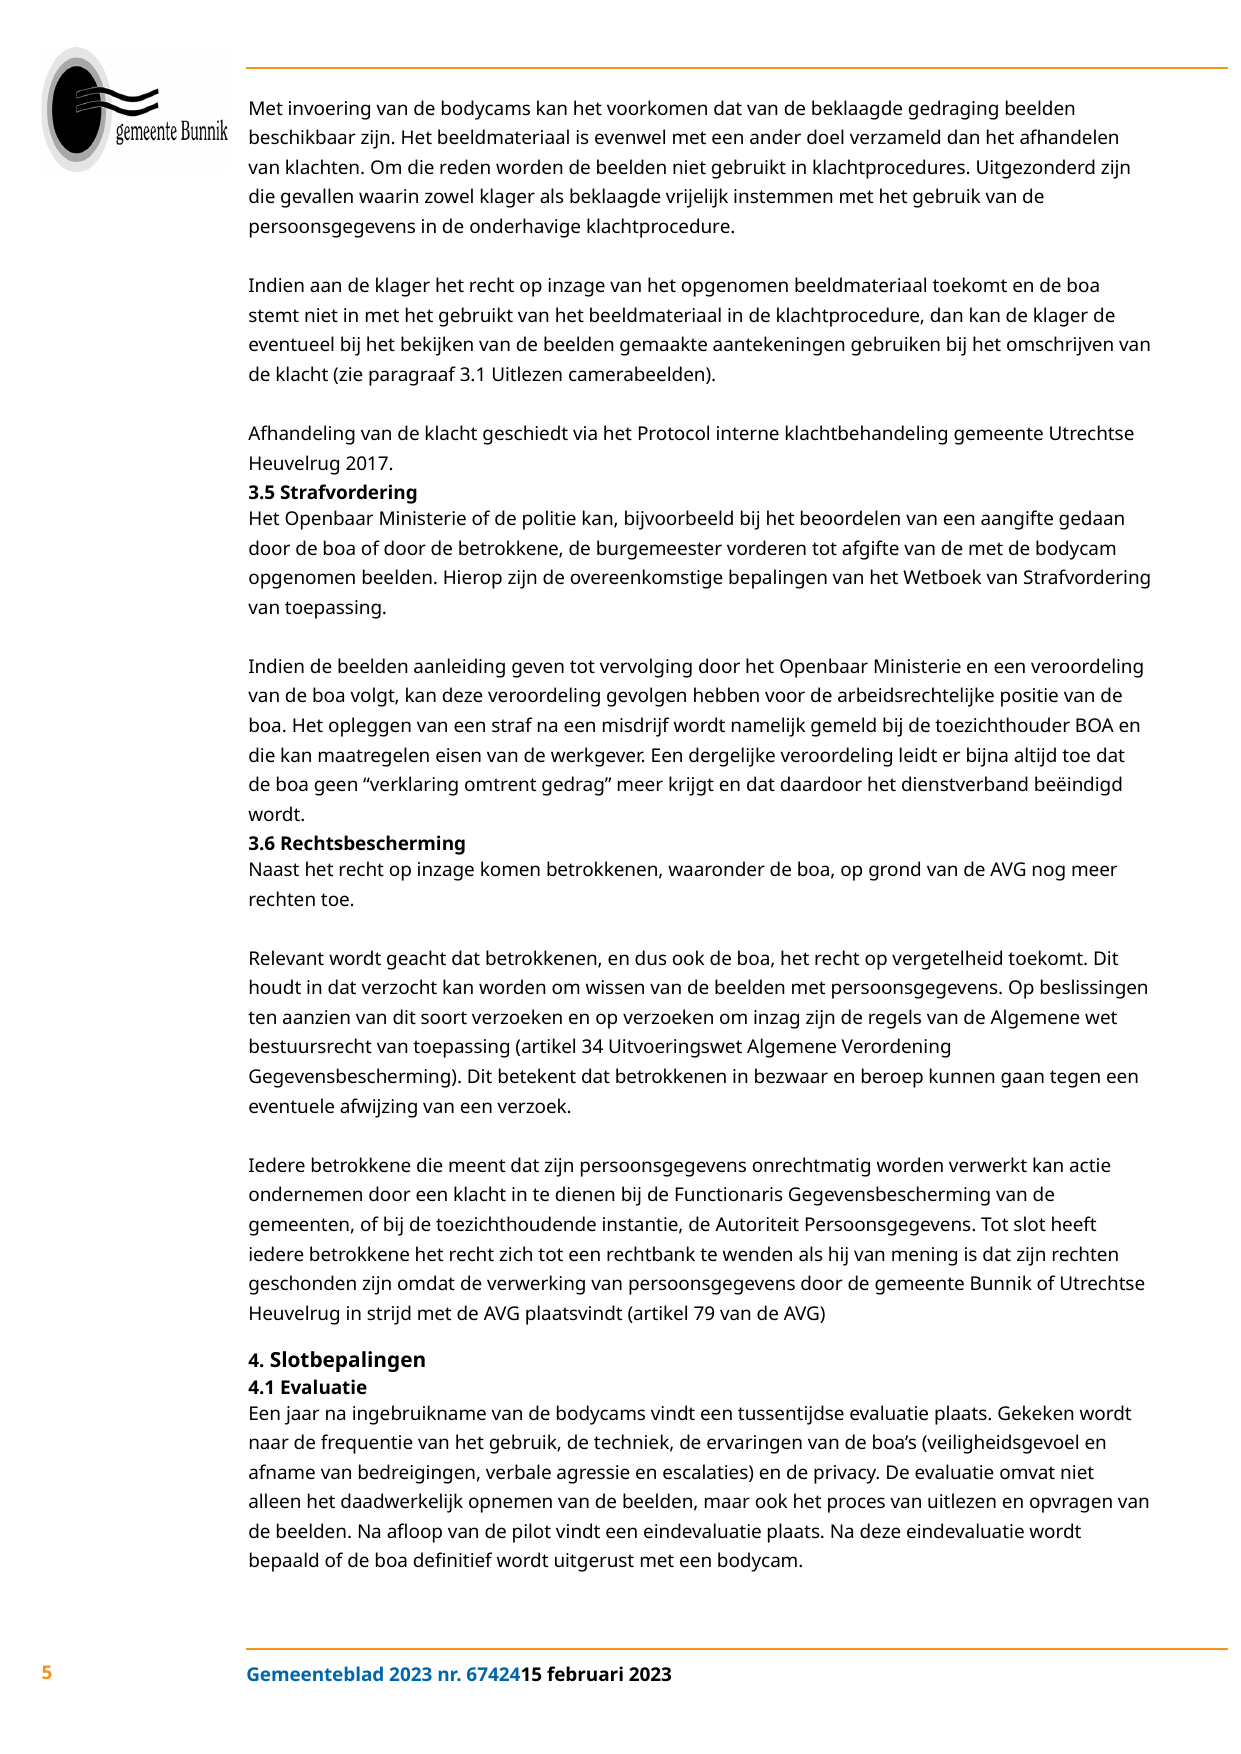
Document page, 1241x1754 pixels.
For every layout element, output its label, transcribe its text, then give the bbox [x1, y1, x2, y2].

text Het Openbaar Ministerie of de politie kan, bijvoorbeeld bij het beoordelen van een aangifte gedaan door de boa of door de betrokkene, de burgemeester vorderen tot afgifte van de met de bodycam opgenomen beelden. Hierop zijn de overeenkomstige bepalingen van het Wetboek van Strafvordering van toepassing. [248, 505, 1152, 619]
text Naast het recht op inzage komen betrokkenen, waaronder de boa, op grond van de AVG nog meer rechten toe. [248, 856, 1152, 912]
text 3.5 Strafvordering [248, 479, 1152, 505]
text 4. Slotbepalingen [248, 1346, 1152, 1374]
text Relevant wordt geacht dat betrokkenen, en dus ook de boa, het recht op vergetelheid toekomt. Dit houdt in dat verzocht kan worden om wissen van de beelden met persoonsgegevens. Op beslissingen ten aanzien van dit soort verzoeken en op verzoeken om inzag zijn de regels van de Algemene wet bestuursrecht van toepassing (artikel 34 Uitvoeringswet Algemene Verordening Gegevensbescherming). Dit betekent dat betrokkenen in bezwaar en beroep kunnen gaan tegen een eventuele afwijzing van een verzoek. [248, 945, 1152, 1119]
text 4.1 Evaluatie [248, 1374, 1152, 1400]
text Een jaar na ingebruikname van de bodycams vindt een tussentijdse evaluatie plaats. Gekeken wordt naar de frequentie van het gebruik, de techniek, de ervaringen van de boa’s (veiligheidsgevoel en afname van bedreigingen, verbale agressie en escalaties) en de privacy. De evaluatie omvat niet alleen het daadwerkelijk opnemen van de beelden, maar ook het proces van uitlezen en opvragen van de beelden. Na afloop van de pilot vindt een eindevaluatie plaats. Na deze eindevaluatie wordt bepaald of de boa definitief wordt uitgerust met een bodycam. [248, 1400, 1152, 1573]
text Met invoering van de bodycams kan het voorkomen dat van de beklaagde gedraging beelden beschikbaar zijn. Het beeldmateriaal is evenwel met een ander doel verzameld dan het afhandelen van klachten. Om die reden worden de beelden niet gebruikt in klachtprocedures. Uitgezonderd zijn die gevallen waarin zowel klager als beklaagde vrijelijk instemmen met het gebruik van de persoonsgegevens in de onderhavige klachtprocedure. [248, 95, 1152, 239]
text Indien de beelden aanleiding geven tot vervolging door het Openbaar Ministerie en een veroordeling van de boa volgt, kan deze veroordeling gevolgen hebben voor de arbeidsrechtelijke positie van de boa. Het opleggen van een straf na een misdrijf wordt namelijk gemeld bij de toezichthouder BOA en die kan maatregelen eisen van de werkgever. Een dergelijke veroordeling leidt er bijna altijd toe dat de boa geen “verklaring omtrent gedrag” meer krijgt en dat daardoor het dienstverband beëindigd wordt. [248, 653, 1152, 827]
text 3.6 Rechtsbescherming [248, 831, 1152, 856]
picture [41, 47, 231, 172]
text Afhandeling van de klacht geschiedt via het Protocol interne klachtbehandeling gemeente Utrechtse Heuvelrug 2017. [248, 420, 1152, 476]
text Iedere betrokkene die meent dat zijn persoonsgegevens onrechtmatig worden verwerkt kan actie ondernemen door een klacht in te dienen bij de Functionaris Gegevensbescherming van de gemeenten, of bij de toezichthoudende instantie, de Autoriteit Persoonsgegevens. Tot slot heeft iedere betrokkene het recht zich tot een rechtbank te wenden als hij van mening is dat zijn rechten geschonden zijn omdat de verwerking van persoonsgegevens door de gemeente Bunnik of Utrechtse Heuvelrug in strijd met de AVG plaatsvindt (artikel 79 van de AVG) [248, 1152, 1152, 1326]
text Indien aan de klager het recht op inzage van het opgenomen beeldmateriaal toekomt en de boa stemt niet in met het gebruikt van het beeldmateriaal in de klachtprocedure, dan kan de klager de eventueel bij het bekijken van de beelden gemaakte aantekeningen gebruiken bij het omschrijven van de klacht (zie paragraaf 3.1 Uitlezen camerabeelden). [248, 272, 1152, 387]
